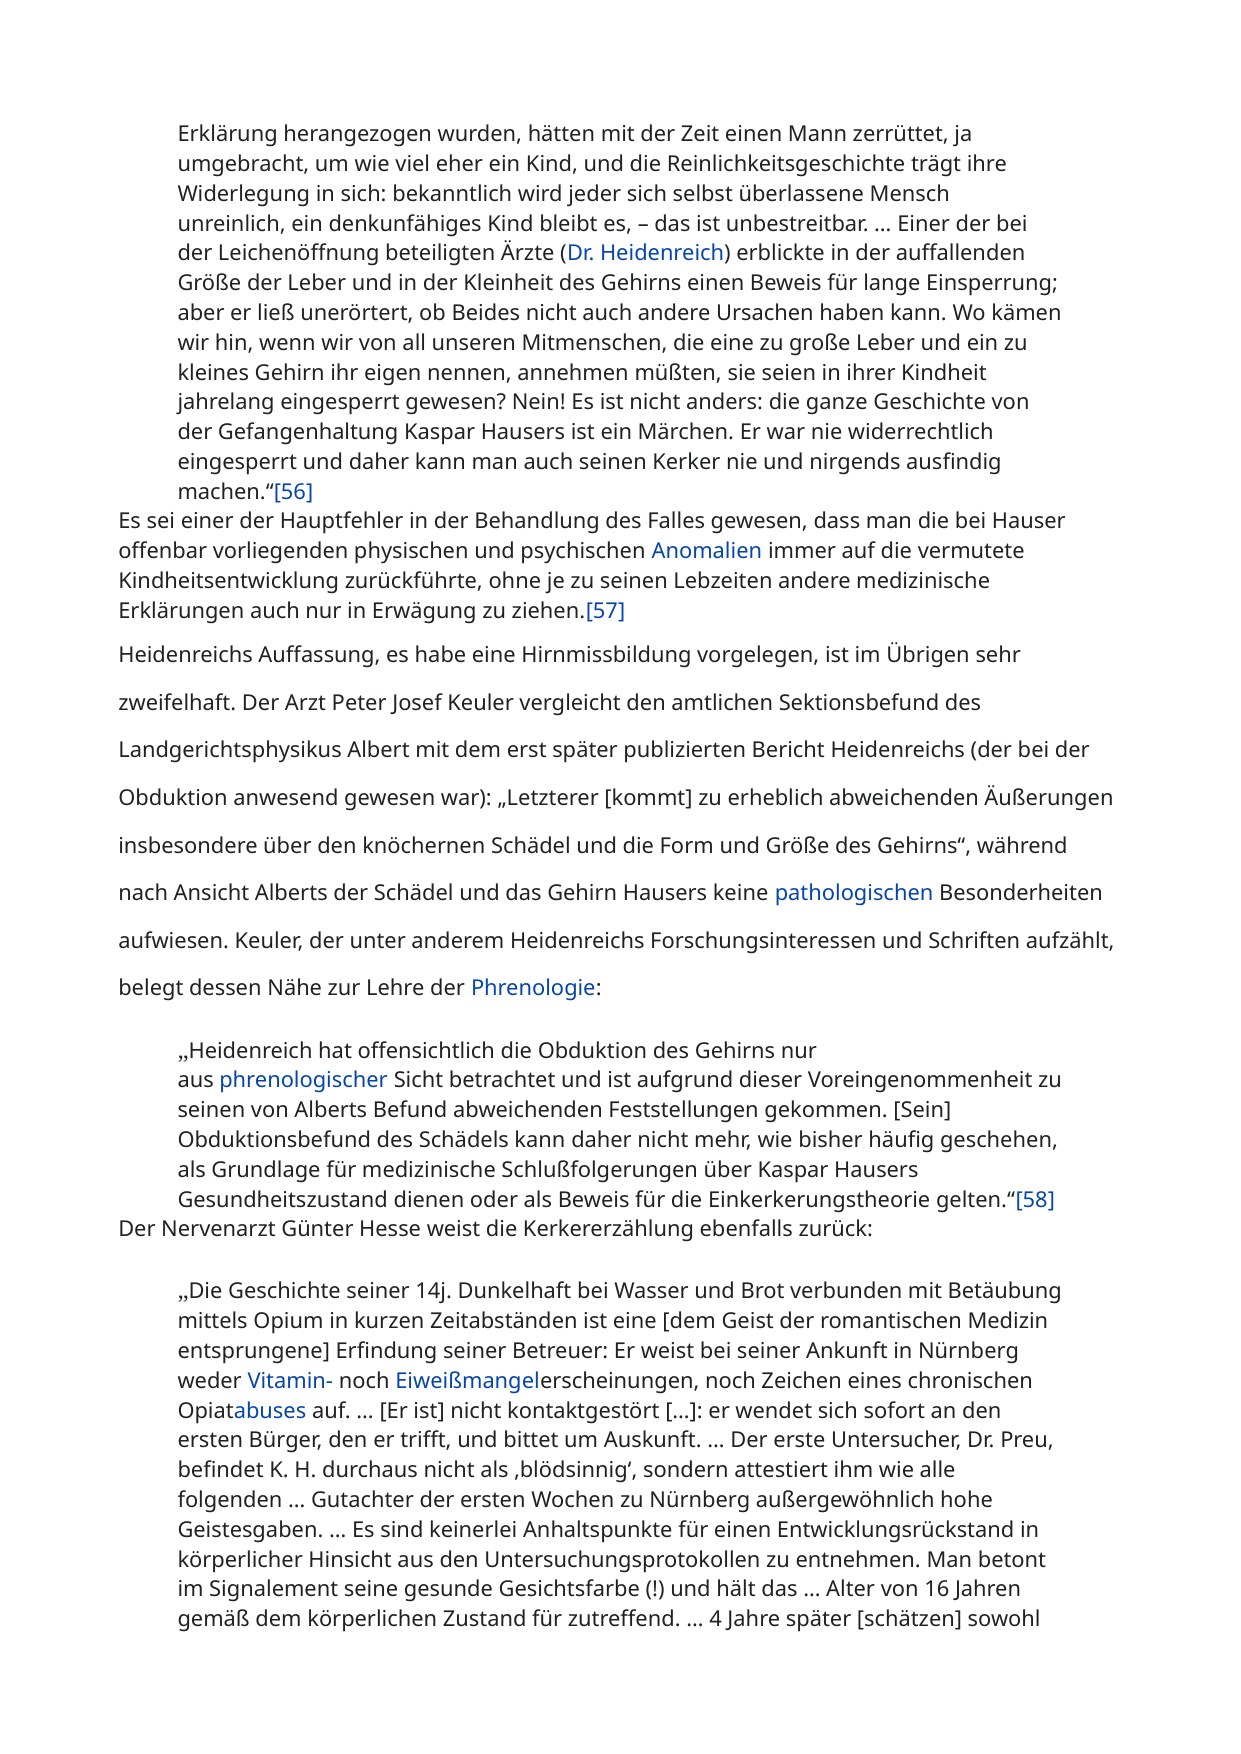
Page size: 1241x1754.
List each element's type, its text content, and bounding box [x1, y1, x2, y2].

text „Die Geschichte seiner 14j. Dunkelhaft bei Wasser und Brot verbunden mit Betäubung mittels Opium in kurzen Zeitabständen ist eine [dem Geist der romantischen Medizin entsprungene] Erfindung seiner Betreuer: Er weist bei seiner Ankunft in Nürnberg weder Vitamin- noch Eiweißmangelerscheinungen, noch Zeichen eines chronischen Opiatabuses auf. … [Er ist] nicht kontaktgestört […]: er wendet sich sofort an den ersten Bürger, den er trifft, und bittet um Auskunft. … Der erste Untersucher, Dr. Preu, befindet K. H. durchaus nicht als ‚blödsinnig‘, sondern attestiert ihm wie alle folgenden … Gutachter der ersten Wochen zu Nürnberg außergewöhnlich hohe Geistesgaben. … Es sind keinerlei Anhaltspunkte für einen Entwicklungsrückstand in körperlicher Hinsicht aus den Untersuchungsprotokollen zu entnehmen. Man betont im Signalement seine gesunde Gesichtsfarbe (!) und hält das … Alter von 16 Jahren gemäß dem körperlichen Zustand für zutreffend. … 4 Jahre später [schätzen] sowohl [177, 1276, 1063, 1633]
text Der Nervenarzt Günter Hesse weist die Kerkererzählung ebenfalls zurück: [118, 1213, 1122, 1243]
text Heidenreichs Auffassung, es habe eine Hirnmissbildung vorgelegen, ist im Übrigen sehr zweifelhaft. Der Arzt Peter Josef Keuler vergleicht den amtlichen Sektionsbefund des Landgerichtsphysikus Albert mit dem erst später publizierten Bericht Heidenreichs (der bei der Obduktion anwesend gewesen war): „Letzterer [kommt] zu erheblich abweichenden Äußerungen insbesondere über den knöchernen Schädel und die Form und Größe des Gehirns“, während nach Ansicht Alberts der Schädel und das Gehirn Hausers keine pathologischen Besonderheiten aufwiesen. Keuler, der unter anderem Heidenreichs Forschungsinteressen und Schriften aufzählt, belegt dessen Nähe zur Lehre der Phrenologie: [118, 639, 1122, 1002]
text Es sei einer der Hauptfehler in der Behandlung des Falles gewesen, dass man die bei Hauser offenbar vorliegenden physischen und psychischen Anomalien immer auf die vermutete Kindheitsentwicklung zurückführte, ohne je zu seinen Lebzeiten andere medizinische Erklärungen auch nur in Erwägung zu ziehen.[57] [118, 505, 1122, 624]
text Erklärung herangezogen wurden, hätten mit der Zeit einen Mann zerrüttet, ja umgebracht, um wie viel eher ein Kind, und die Reinlichkeitsgeschichte trägt ihre Widerlegung in sich: bekanntlich wird jeder sich selbst überlassene Mensch unreinlich, ein denkunfähiges Kind bleibt es, – das ist unbestreitbar. … Einer der bei der Leichenöffnung beteiligten Ärzte (Dr. Heidenreich) erblickte in der auffallenden Größe der Leber und in der Kleinheit des Gehirns einen Beweis für lange Einsperrung; aber er ließ unerörtert, ob Beides nicht auch andere Ursachen haben kann. Wo kämen wir hin, wenn wir von all unseren Mitmenschen, die eine zu große Leber und ein zu kleines Gehirn ihr eigen nennen, annehmen müßten, sie seien in ihrer Kindheit jahrelang eingesperrt gewesen? Nein! Es ist nicht anders: die ganze Geschichte von der Gefangenhaltung Kaspar Hausers ist ein Märchen. Er war nie widerrechtlich eingesperrt und daher kann man auch seinen Kerker nie und nirgends ausfindig machen.“[56] [177, 118, 1063, 505]
text „Heidenreich hat offensichtlich die Obduktion des Gehirns nur aus phrenologischer Sicht betrachtet und ist aufgrund dieser Voreingenommenheit zu seinen von Alberts Befund abweichenden Feststellungen gekommen. [Sein] Obduktionsbefund des Schädels kann daher nicht mehr, wie bisher häufig geschehen, als Grundlage für medizinische Schlußfolgerungen über Kaspar Hausers Gesundheitszustand dienen oder als Beweis für die Einkerkerungstheorie gelten.“[58] [177, 1034, 1063, 1213]
